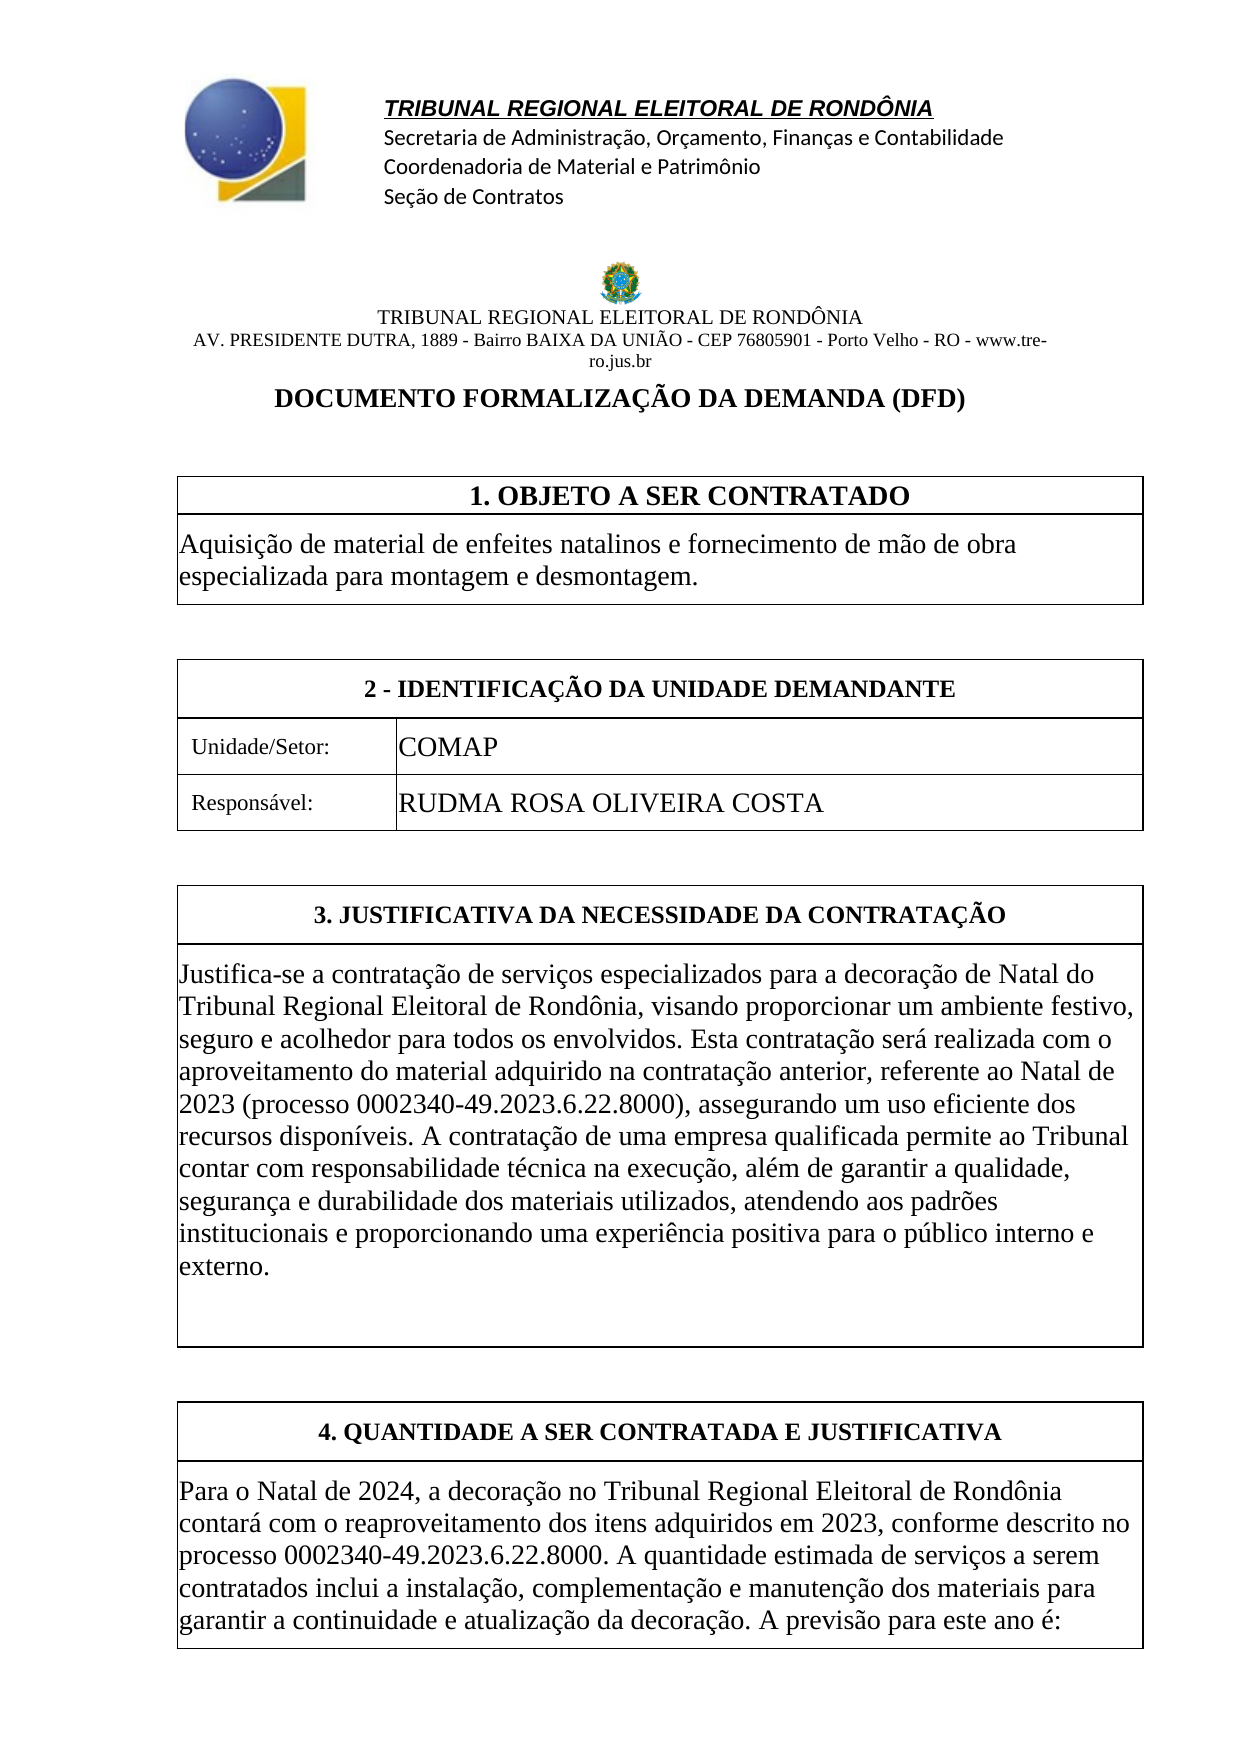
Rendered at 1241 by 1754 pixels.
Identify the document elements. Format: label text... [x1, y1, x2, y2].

table_cell Justifica-se a contratação de serviços especializados para a decoração de Natal do Tribunal Regional Eleitoral de Rondônia, visando proporcionar um ambiente festivo, seguro e acolhedor para todos os envolvidos. Esta contratação será realizada com o aproveitamento do material adquirido na contratação anterior, referente ao Natal de 2023 (processo 0002340-49.2023.6.22.8000), assegurando um uso eficiente dos recursos disponíveis. A contratação de uma empresa qualificada permite ao Tribunal contar com responsabilidade técnica na execução, além de garantir a qualidade, segurança e durabilidade dos materiais utilizados, atendendo aos padrões institucionais e proporcionando uma experiência positiva para o público interno e externo. [178, 945, 1142, 1346]
text AV. PRESIDENTE DUTRA, 1889 - Bairro BAIXA DA UNIÃO - CEP 76805901 - Porto Velho - RO - www.tre-ro.jus.br [177, 329, 1063, 372]
table_header 3. JUSTIFICATIVA DA NECESSIDADE DA CONTRATAÇÃO [178, 886, 1142, 943]
table_cell COMAP [397, 719, 1142, 773]
table_header 4. QUANTIDADE A SER CONTRATADA E JUSTIFICATIVA [178, 1403, 1142, 1460]
table_header 1. OBJETO A SER CONTRATADO [178, 477, 1142, 513]
table_cell Responsável: [178, 775, 396, 830]
table_cell RUDMA ROSA OLIVEIRA COSTA [397, 775, 1142, 830]
table_cell Para o Natal de 2024, a decoração no Tribunal Regional Eleitoral de Rondônia contará com o reaproveitamento dos itens adquiridos em 2023, conforme descrito no processo 0002340-49.2023.6.22.8000. A quantidade estimada de serviços a serem contratados inclui a instalação, complementação e manutenção dos materiais para garantir a continuidade e atualização da decoração. A previsão para este ano é: Reinstalação de 24 unidades de Snow Fall; Reinstalação de 250 metros de mangueira LED na cor branco ao redor da fachada; Reinstalação de 77 unidades de strobos, com possível complementação caso necessário; Reinstalação de 5 estrelas com diâmetro de 1 metro; Montagem e desmontagem de todos os enfeites, incluindo eventuais substituições e ajustes para preservar a integridade visual e a segurança do projeto. Essas quantidades são baseadas na necessidade de manutenção e adaptação da decoração previamente instalada, com o objetivo de proporcionar um ambiente festivo e bem cuidado, atendendo aos padrões de segurança e qualidade. [178, 1462, 1142, 1648]
table_cell Aquisição de material de enfeites natalinos e fornecimento de mão de obra especializada para montagem e desmontagem. [178, 515, 1142, 603]
text DOCUMENTO FORMALIZAÇÃO DA DEMANDA (DFD) [177, 382, 1063, 413]
table_cell Unidade/Setor: [178, 719, 396, 773]
table_header 2 - IDENTIFICAÇÃO DA UNIDADE DEMANDANTE [178, 660, 1142, 717]
text TRIBUNAL REGIONAL ELEITORAL DE RONDÔNIA [177, 304, 1063, 329]
